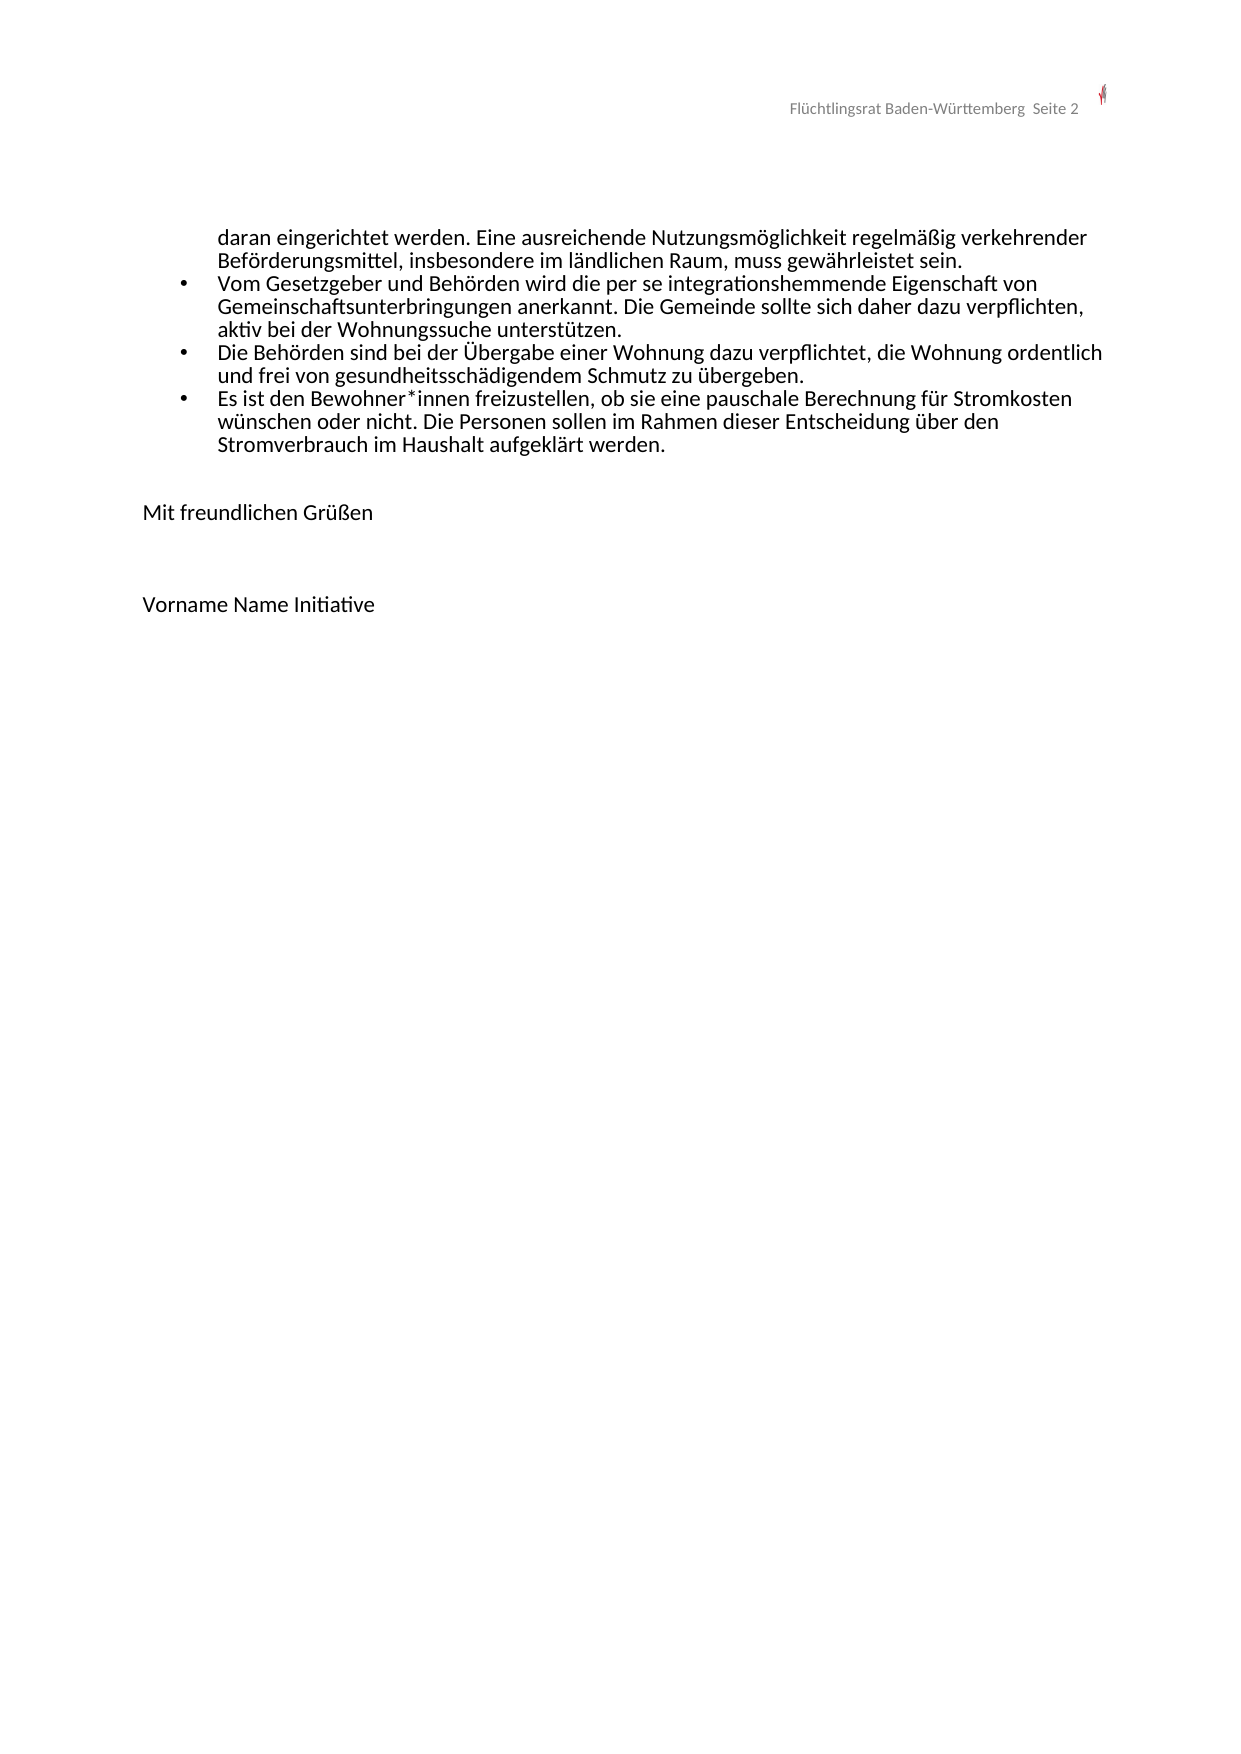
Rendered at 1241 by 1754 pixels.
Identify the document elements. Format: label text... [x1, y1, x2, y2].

list Es ist den Bewohner*innen freizustellen, ob sie eine pauschale Berechnung für Stromkosten wünschen oder nicht. Die Personen sollen im Rahmen dieser Entscheidung über den Stromverbrauch im Haushalt aufgeklärt werden. [180, 389, 1106, 458]
text Vorname Name Initiative [142, 595, 1106, 618]
list daran eingerichtet werden. Eine ausreichende Nutzungsmöglichkeit regelmäßig verkehrender Beförderungsmittel, insbesondere im ländlichen Raum, muss gewährleistet sein. [180, 228, 1106, 274]
picture [1098, 84, 1107, 105]
text Mit freundlichen Grüßen [142, 503, 1106, 526]
list Die Behörden sind bei der Übergabe einer Wohnung dazu verpflichtet, die Wohnung ordentlich und frei von gesundheitsschädigendem Schmutz zu übergeben. [180, 343, 1106, 389]
list Vom Gesetzgeber und Behörden wird die per se integrationshemmende Eigenschaft von Gemeinschaftsunterbringungen anerkannt. Die Gemeinde sollte sich daher dazu verpflichten, aktiv bei der Wohnungssuche unterstützen. [180, 274, 1106, 343]
